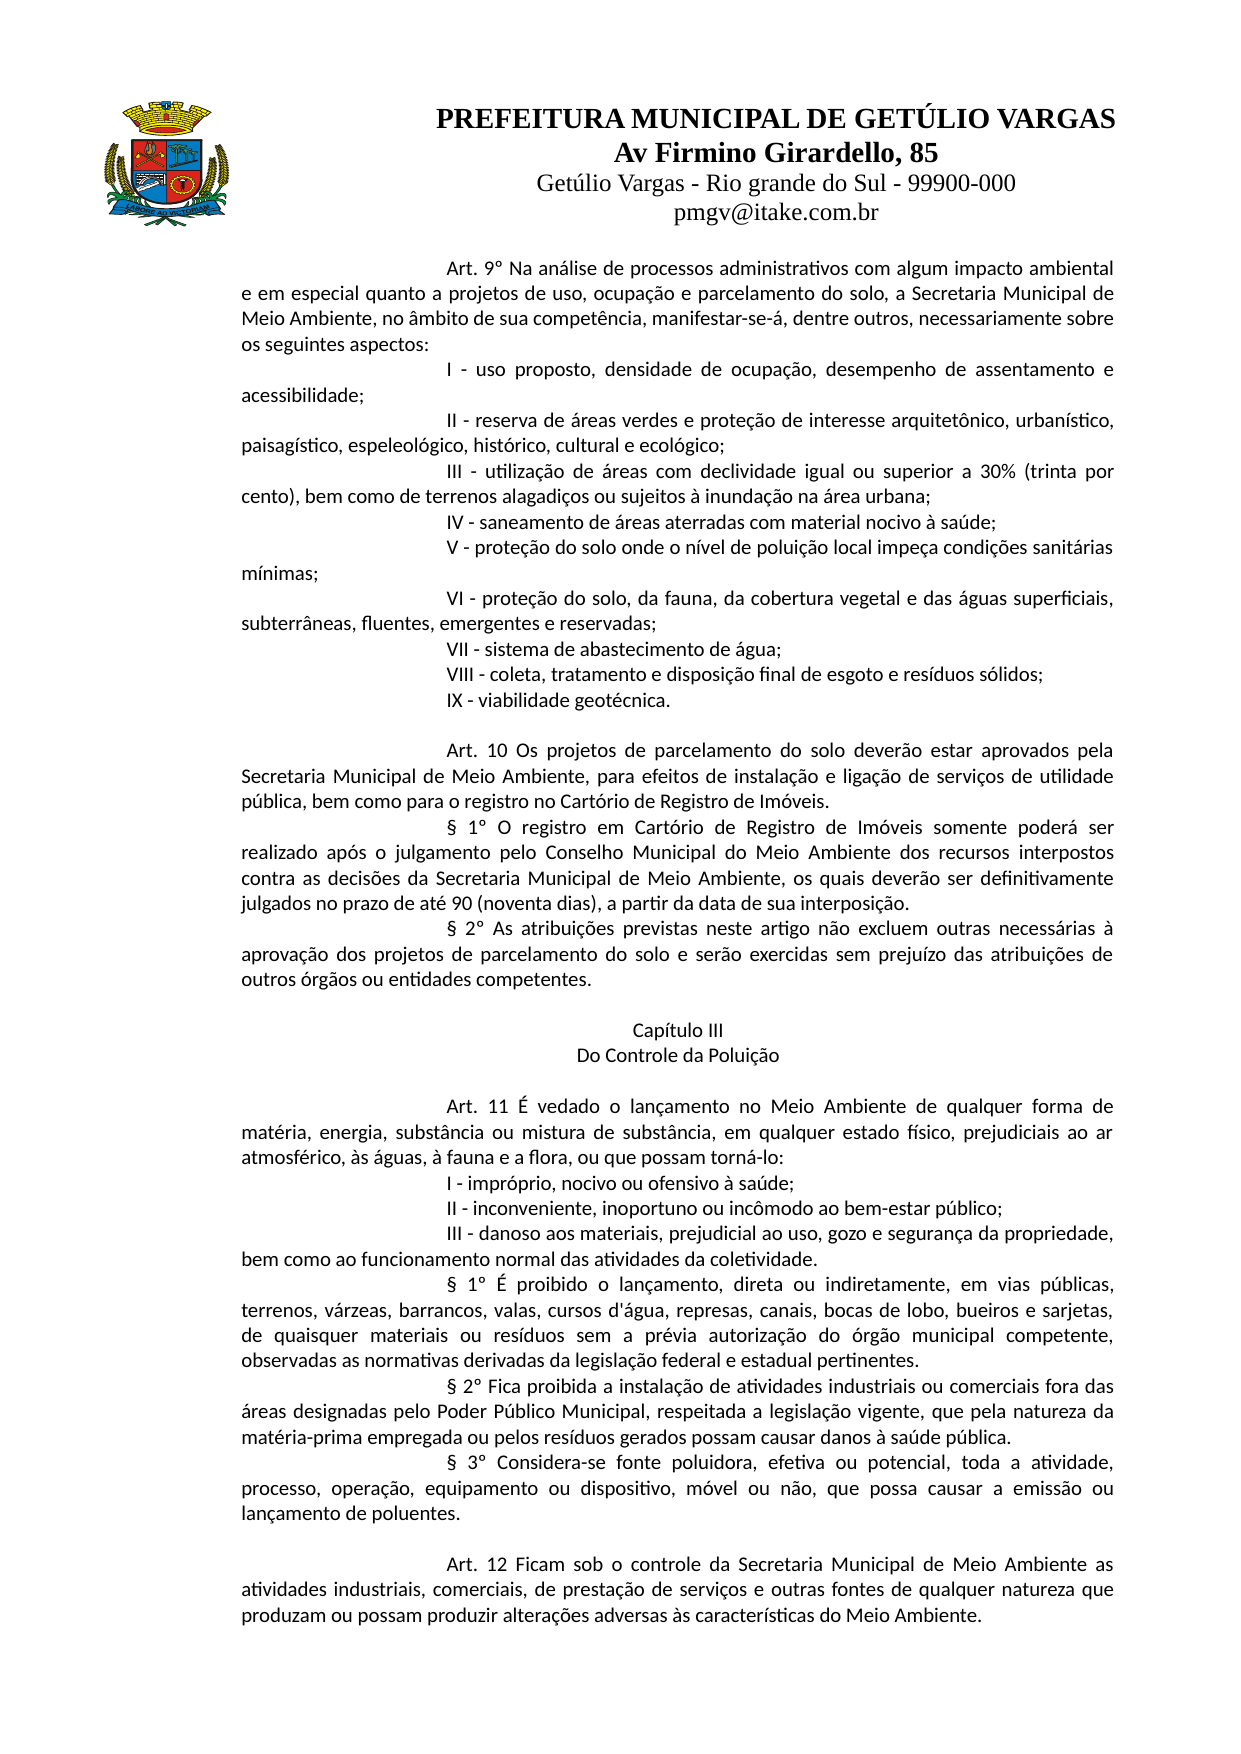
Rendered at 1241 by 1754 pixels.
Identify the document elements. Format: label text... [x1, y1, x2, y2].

text Do Controle da Poluição [241, 1043, 1115, 1068]
text Art. 12 Ficam sob o controle da Secretaria Municipal de Meio Ambiente as atividades industriais, comerciais, de prestação de serviços e outras fontes de qualquer natureza que produzam ou possam produzir alterações adversas às características do Meio Ambiente. [241, 1551, 1115, 1627]
text VIII - coleta, tratamento e disposição final de esgoto e resíduos sólidos; [241, 661, 1115, 687]
text II - inconveniente, inoportuno ou incômodo ao bem-estar público; [241, 1195, 1115, 1221]
text Art. 9º Na análise de processos administrativos com algum impacto ambiental e em especial quanto a projetos de uso, ocupação e parcelamento do solo, a Secretaria Municipal de Meio Ambiente, no âmbito de sua competência, manifestar-se-á, dentre outros, necessariamente sobre os seguintes aspectos: [241, 255, 1115, 356]
text § 3º Considera-se fonte poluidora, efetiva ou potencial, toda a atividade, processo, operação, equipamento ou dispositivo, móvel ou não, que possa causar a emissão ou lançamento de poluentes. [241, 1449, 1115, 1526]
text IX - viabilidade geotécnica. [241, 687, 1115, 712]
text III - utilização de áreas com declividade igual ou superior a 30% (trinta por cento), bem como de terrenos alagadiços ou sujeitos à inundação na área urbana; [241, 458, 1115, 509]
text IV - saneamento de áreas aterradas com material nocivo à saúde; [241, 509, 1115, 534]
text V - proteção do solo onde o nível de poluição local impeça condições sanitárias mínimas; [241, 534, 1115, 585]
text Art. 11 É vedado o lançamento no Meio Ambiente de qualquer forma de matéria, energia, substância ou mistura de substância, em qualquer estado físico, prejudiciais ao ar atmosférico, às águas, à fauna e a flora, ou que possam torná-lo: [241, 1093, 1115, 1170]
text I - uso proposto, densidade de ocupação, desempenho de assentamento e acessibilidade; [241, 356, 1115, 407]
text § 1º O registro em Cartório de Registro de Imóveis somente poderá ser realizado após o julgamento pelo Conselho Municipal do Meio Ambiente dos recursos interpostos contra as decisões da Secretaria Municipal de Meio Ambiente, os quais deverão ser definitivamente julgados no prazo de até 90 (noventa dias), a partir da data de sua interposição. [241, 814, 1115, 916]
text § 1º É proibido o lançamento, direta ou indiretamente, em vias públicas, terrenos, várzeas, barrancos, valas, cursos d'água, represas, canais, bocas de lobo, bueiros e sarjetas, de quaisquer materiais ou resíduos sem a prévia autorização do órgão municipal competente, observadas as normativas derivadas da legislação federal e estadual pertinentes. [241, 1271, 1115, 1373]
text Capítulo III [241, 992, 1115, 1043]
text Art. 10 Os projetos de parcelamento do solo deverão estar aprovados pela Secretaria Municipal de Meio Ambiente, para efeitos de instalação e ligação de serviços de utilidade pública, bem como para o registro no Cartório de Registro de Imóveis. [241, 738, 1115, 814]
text I - impróprio, nocivo ou ofensivo à saúde; [241, 1170, 1115, 1195]
text § 2º Fica proibida a instalação de atividades industriais ou comerciais fora das áreas designadas pelo Poder Público Municipal, respeitada a legislação vigente, que pela natureza da matéria-prima empregada ou pelos resíduos gerados possam causar danos à saúde pública. [241, 1373, 1115, 1449]
text § 2º As atribuições previstas neste artigo não excluem outras necessárias à aprovação dos projetos de parcelamento do solo e serão exercidas sem prejuízo das atribuições de outros órgãos ou entidades competentes. [241, 916, 1115, 992]
text II - reserva de áreas verdes e proteção de interesse arquitetônico, urbanístico, paisagístico, espeleológico, histórico, cultural e ecológico; [241, 407, 1115, 458]
text III - danoso aos materiais, prejudicial ao uso, gozo e segurança da propriedade, bem como ao funcionamento normal das atividades da coletividade. [241, 1221, 1115, 1271]
text VII - sistema de abastecimento de água; [241, 636, 1115, 661]
text VI - proteção do solo, da fauna, da cobertura vegetal e das águas superficiais, subterrâneas, fluentes, emergentes e reservadas; [241, 585, 1115, 636]
